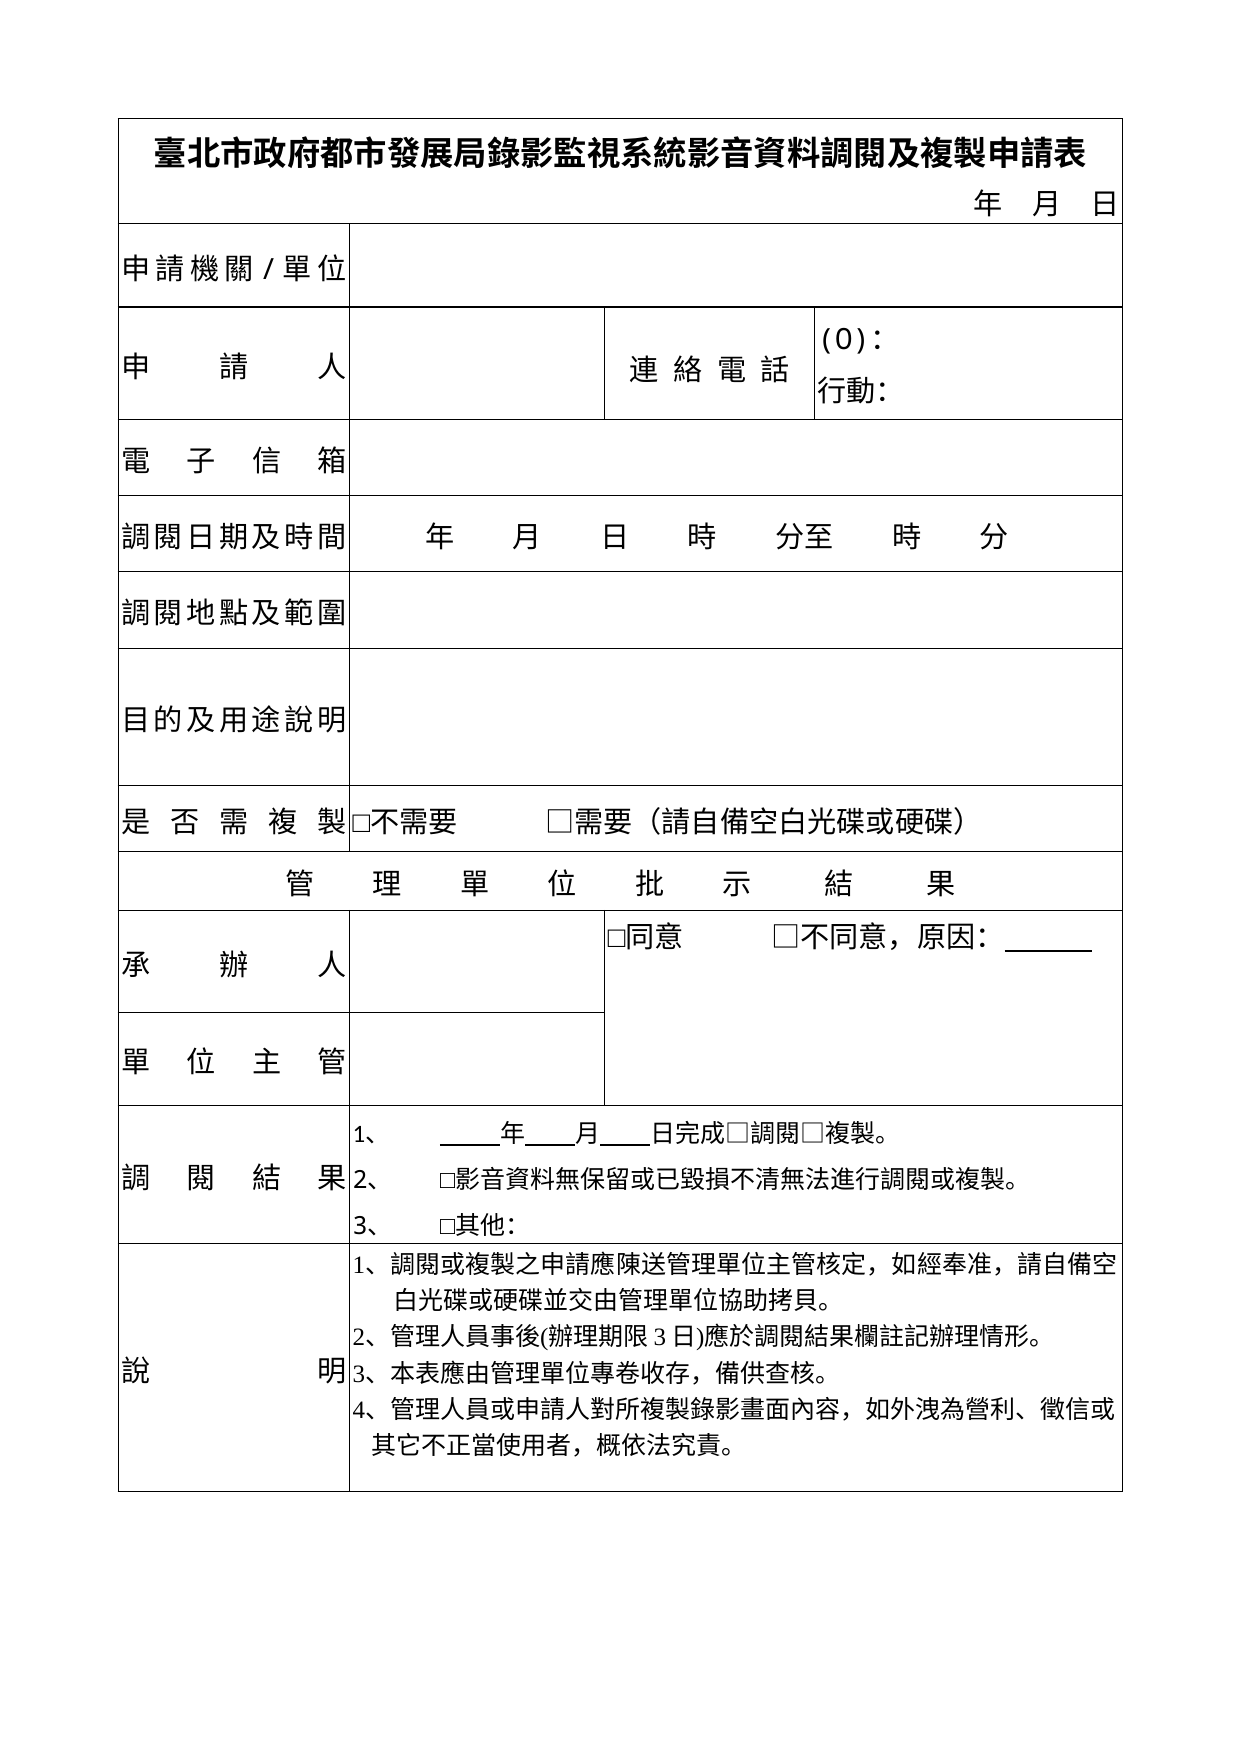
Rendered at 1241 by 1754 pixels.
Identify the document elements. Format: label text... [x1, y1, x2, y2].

table_cell □不需要 □需要（請自備空白光碟或硬碟） [350, 786, 1122, 851]
table_cell 申請人 [119, 308, 349, 419]
table_cell 電子信箱 [119, 420, 349, 494]
table_cell 年 月 日 時 分至 時 分 [350, 496, 1122, 571]
table_cell [350, 911, 604, 1012]
table_cell [350, 572, 1122, 647]
table_cell 說明 [119, 1244, 349, 1491]
table_cell 調閱結果 [119, 1106, 349, 1243]
table_header 臺北市政府都市發展局錄影監視系統影音資料調閱及複製申請表 年 月 日 [119, 119, 1122, 223]
table_cell 1、調閱或複製之申請應陳送管理單位主管核定，如經奉准，請自備空白光碟或硬碟並交由管理單位協助拷貝。 2、管理人員事後(辦理期限3日)應於調閱結果欄註記辦理情形。 3、本表應由管理單位專卷收存，備供查核。 4、管理人員或申請人對所複製錄影畫面內容，如外洩為營利、徵信或 其它不正當使用者，概依法究責。 [350, 1244, 1122, 1491]
table_cell 承辦人 [119, 911, 349, 1012]
table_cell (O)： 行動： [815, 308, 1122, 419]
table_cell [350, 649, 1122, 785]
table_cell 單位主管 [119, 1013, 349, 1105]
table_cell [350, 308, 604, 419]
table_cell [350, 1013, 604, 1105]
table_cell 調閱日期及時間 [119, 496, 349, 571]
table_cell 是否需複製 [119, 786, 349, 851]
table_cell 連絡電話 [605, 308, 814, 419]
table_cell 管 理 單 位 批 示 結 果 [119, 852, 1122, 910]
table_cell [350, 224, 1122, 306]
table_cell 年 月 日完成□調閱□複製。 □影音資料無保留或已毀損不清無法進行調閱或複製。 □其他： [350, 1106, 1122, 1243]
table_cell 調閱地點及範圍 [119, 572, 349, 647]
table_cell □同意 □不同意，原因： [605, 911, 1122, 1105]
table_cell 目的及用途說明 [119, 649, 349, 785]
table_cell 申請機關/單位 [119, 224, 349, 306]
table_cell [350, 420, 1122, 494]
